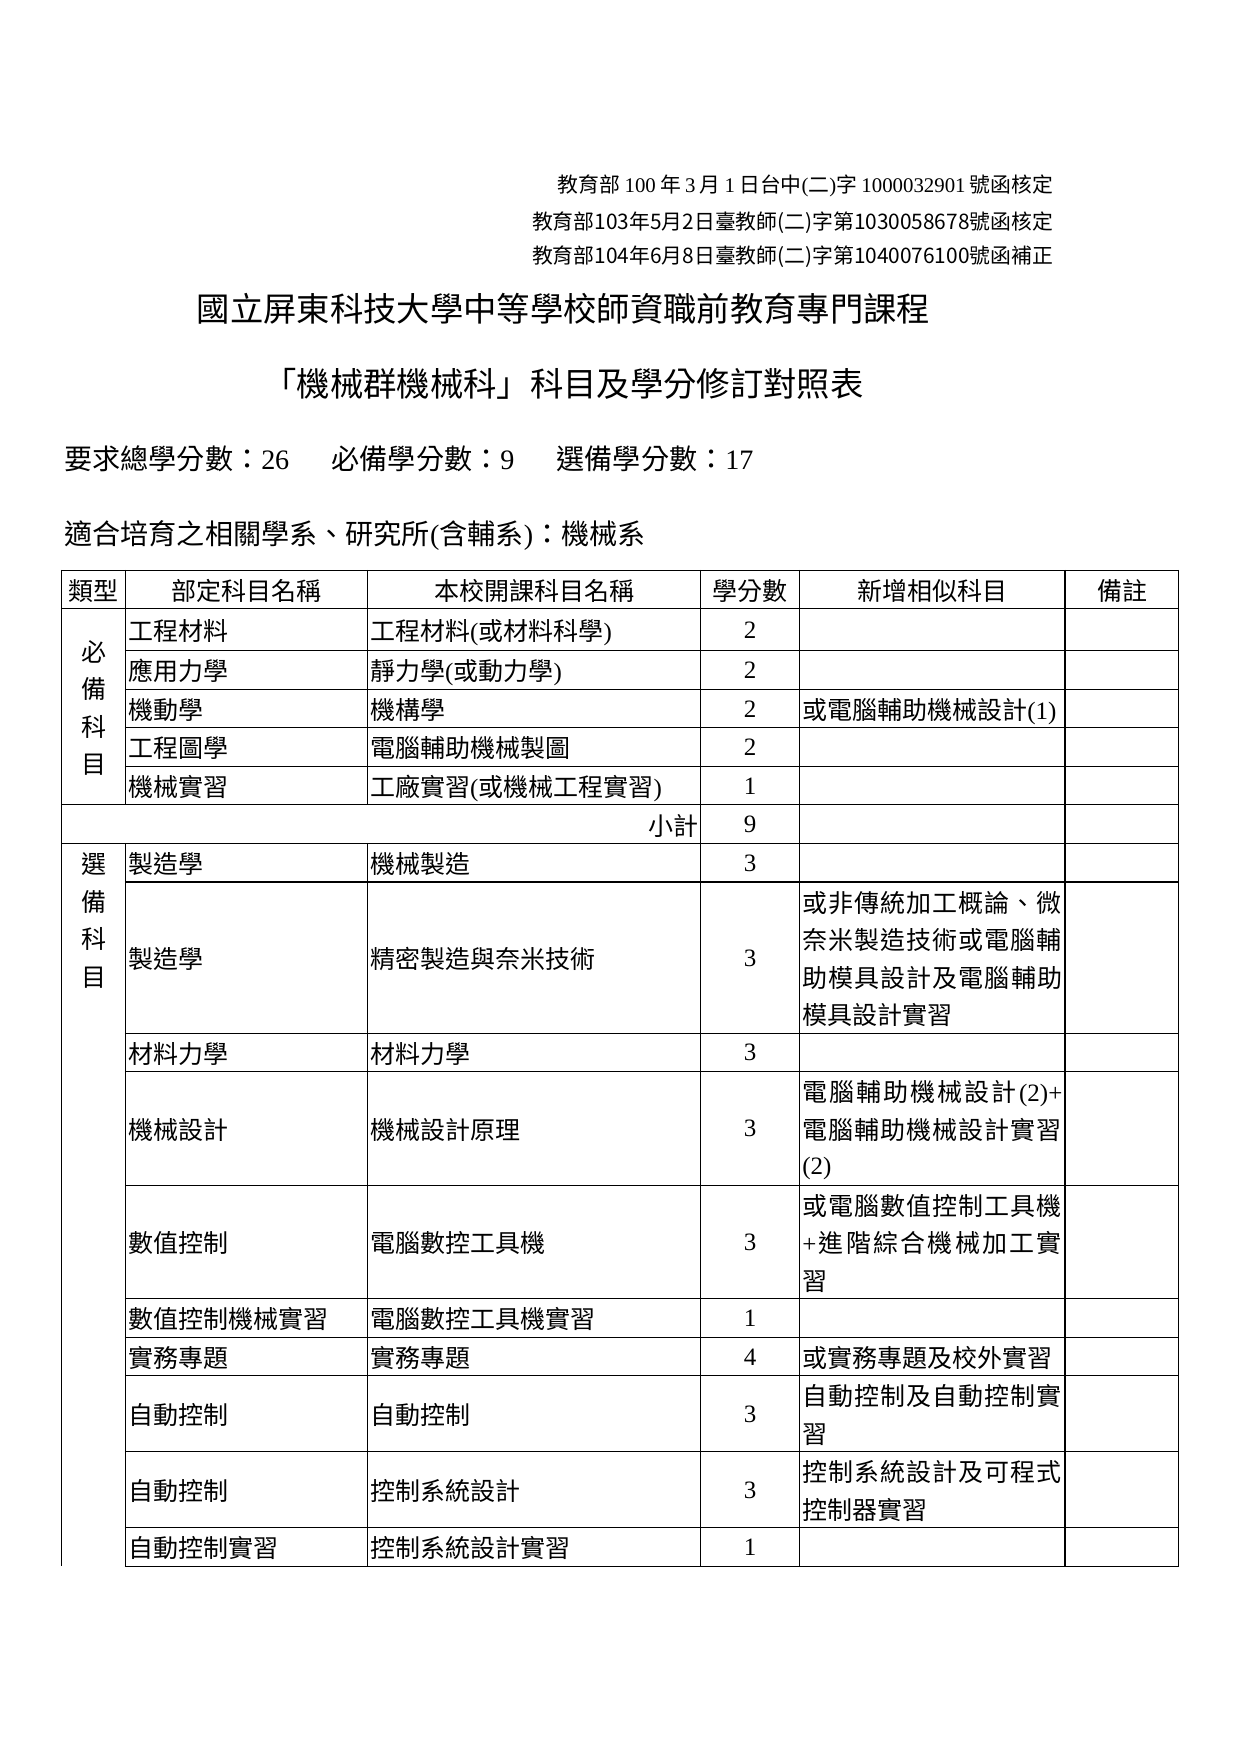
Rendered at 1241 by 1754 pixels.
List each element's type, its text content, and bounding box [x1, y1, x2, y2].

table_cell 電腦輔助機械製圖 [368, 728, 700, 766]
table_cell 1 [701, 1299, 799, 1337]
table_cell [1066, 651, 1178, 689]
table_cell 要求總學分數：26 必備學分數：9 選備學分數：17 [61, 420, 1065, 495]
table_cell 3 [701, 844, 799, 881]
table_cell 必 備 科 目 [62, 609, 125, 804]
table_cell 備註 [1066, 571, 1178, 608]
table_cell 自動控制 [126, 1452, 367, 1527]
table_header 國立屏東科技大學中等學校師資職前教育專門課程 「機械群機械科」科目及學分修訂對照表 [61, 270, 1065, 420]
table_cell 或實務專題及校外實習 [800, 1338, 1064, 1375]
table_cell 材料力學 [368, 1034, 700, 1071]
table_cell 應用力學 [126, 651, 367, 689]
table_cell 2 [701, 609, 799, 650]
table_cell [1066, 1528, 1178, 1566]
table_cell 或電腦數值控制工具機+進階綜合機械加工實習 [800, 1186, 1064, 1298]
table_cell 機動學 [126, 690, 367, 727]
table_cell [1066, 767, 1178, 804]
table_cell [1066, 728, 1178, 766]
table_cell [1066, 1299, 1178, 1337]
table_cell 機械設計 [126, 1072, 367, 1184]
table_cell 自動控制 [368, 1376, 700, 1451]
table_cell [1066, 1072, 1178, 1184]
table_cell 2 [701, 651, 799, 689]
table_cell 4 [701, 1338, 799, 1375]
table_cell 或電腦輔助機械設計(1) [800, 690, 1064, 727]
table_cell [800, 1034, 1064, 1071]
table_cell 實務專題 [368, 1338, 700, 1375]
table_cell 小計 [62, 805, 700, 843]
table_cell [1066, 844, 1178, 881]
table_cell 電腦輔助機械設計(2)+電腦輔助機械設計實習(2) [800, 1072, 1064, 1184]
table_cell 類型 [62, 571, 125, 608]
table_cell 學分數 [701, 571, 799, 608]
table_cell 3 [701, 1034, 799, 1071]
table_cell 適合培育之相關學系、研究所(含輔系)：機械系 [61, 495, 1065, 570]
table_cell 2 [701, 728, 799, 766]
table_cell 機械製造 [368, 844, 700, 881]
table_cell [1066, 1338, 1178, 1375]
table_cell [800, 767, 1064, 804]
text 教育部104年6月8日臺教師(二)字第1040076100號函補正 [187, 239, 1053, 270]
table_cell 部定科目名稱 [126, 571, 367, 608]
table_cell [1066, 883, 1178, 1032]
table_cell 新增相似科目 [800, 571, 1064, 608]
text 教育部100年3月1日台中(二)字1000032901號函核定 [187, 164, 1053, 202]
table_cell [1065, 420, 1179, 495]
table_cell 工程材料(或材料科學) [368, 609, 700, 650]
table_cell [800, 844, 1064, 881]
table_cell 控制系統設計實習 [368, 1528, 700, 1566]
table_cell 或非傳統加工概論、微奈米製造技術或電腦輔助模具設計及電腦輔助模具設計實習 [800, 883, 1064, 1032]
table_cell [1066, 609, 1178, 650]
table_cell 1 [701, 767, 799, 804]
table_cell 3 [701, 883, 799, 1032]
table_cell [1066, 1452, 1178, 1527]
table_cell 機械設計原理 [368, 1072, 700, 1184]
table_cell 工程材料 [126, 609, 367, 650]
table_header [1065, 270, 1179, 420]
table_cell 控制系統設計 [368, 1452, 700, 1527]
table_cell 機械實習 [126, 767, 367, 804]
table_cell [800, 1528, 1064, 1566]
table_cell 數值控制機械實習 [126, 1299, 367, 1337]
table_cell 工廠實習(或機械工程實習) [368, 767, 700, 804]
table_cell 選 備 科 目 [62, 844, 125, 1566]
table_cell [800, 1299, 1064, 1337]
table_cell [1065, 495, 1179, 570]
table_cell 3 [701, 1376, 799, 1451]
text 教育部103年5月2日臺教師(二)字第1030058678號函核定 [187, 202, 1053, 239]
table_cell 製造學 [126, 844, 367, 881]
table_cell 實務專題 [126, 1338, 367, 1375]
table_cell 2 [701, 690, 799, 727]
table_cell 自動控制 [126, 1376, 367, 1451]
table_cell [1066, 1376, 1178, 1451]
table_cell 靜力學(或動力學) [368, 651, 700, 689]
table_cell [800, 728, 1064, 766]
table_cell 精密製造與奈米技術 [368, 883, 700, 1032]
table_cell 控制系統設計及可程式控制器實習 [800, 1452, 1064, 1527]
table_cell 1 [701, 1528, 799, 1566]
table_cell 自動控制及自動控制實習 [800, 1376, 1064, 1451]
table_cell 9 [701, 805, 799, 843]
table_cell 工程圖學 [126, 728, 367, 766]
table_cell [800, 805, 1064, 843]
table_cell 數值控制 [126, 1186, 367, 1298]
table_cell 本校開課科目名稱 [368, 571, 700, 608]
table_cell 3 [701, 1452, 799, 1527]
table_cell [800, 609, 1064, 650]
table_cell 3 [701, 1072, 799, 1184]
table_cell [1066, 690, 1178, 727]
table_cell [800, 651, 1064, 689]
table_cell 材料力學 [126, 1034, 367, 1071]
table_cell 電腦數控工具機實習 [368, 1299, 700, 1337]
table_cell 自動控制實習 [126, 1528, 367, 1566]
table_cell 電腦數控工具機 [368, 1186, 700, 1298]
table_cell 機構學 [368, 690, 700, 727]
table_cell [1066, 1034, 1178, 1071]
table_cell 3 [701, 1186, 799, 1298]
table_cell 製造學 [126, 883, 367, 1032]
table_cell [1066, 1186, 1178, 1298]
table_cell [1066, 805, 1178, 843]
